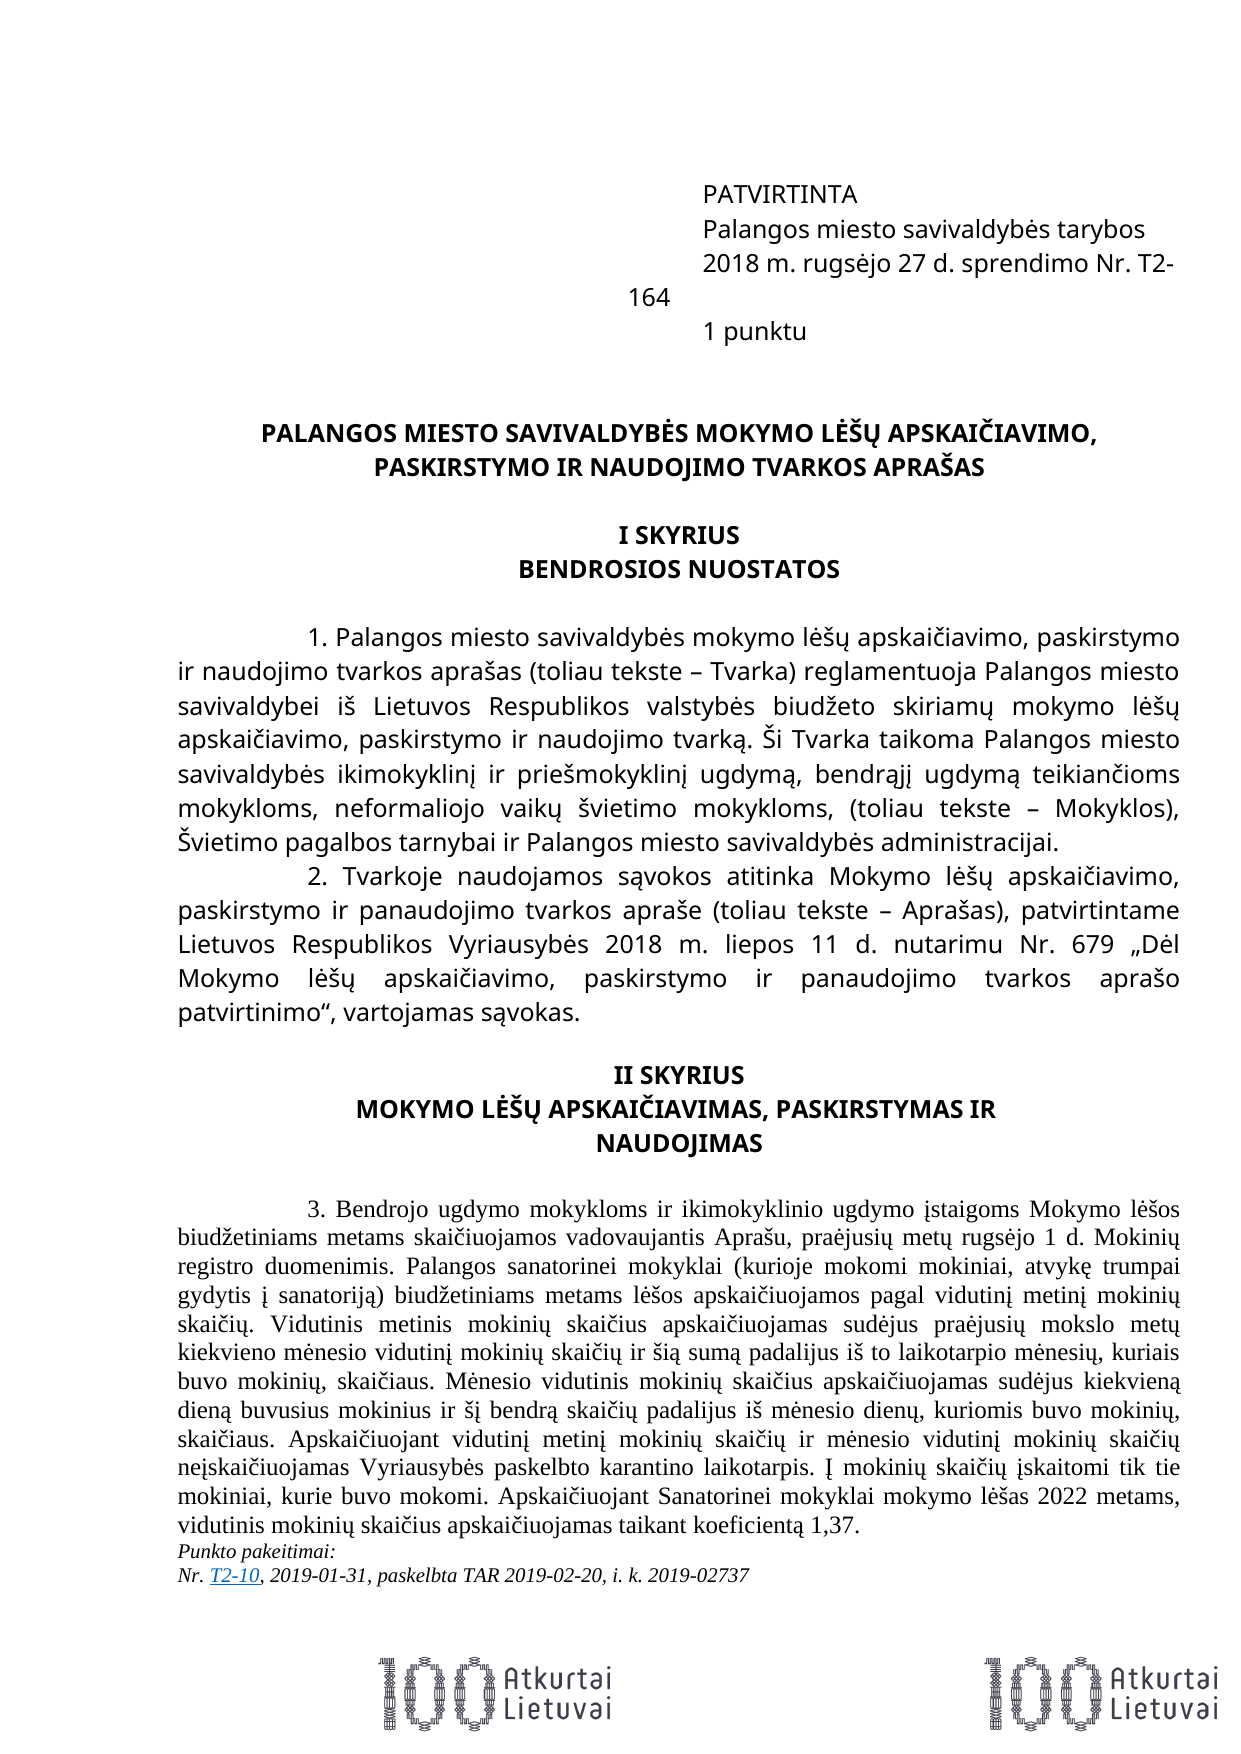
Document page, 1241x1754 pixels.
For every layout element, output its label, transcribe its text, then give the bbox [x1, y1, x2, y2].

text II SKYRIUS [177, 1057, 1181, 1092]
text I SKYRIUS [177, 518, 1181, 552]
text MOKYMO LĖŠŲ APSKAIČIAVIMAS, PASKIRSTYMAS IR [177, 1092, 1181, 1126]
text 2018 m. rugsėjo 27 d. sprendimo Nr. T2-164 [627, 245, 1181, 313]
text 3. Bendrojo ugdymo mokykloms ir ikimokyklinio ugdymo įstaigoms Mokymo lėšos biudžetiniams metams skaičiuojamos vadovaujantis Aprašu, praėjusių metų rugsėjo 1 d. Mokinių registro duomenimis. Palangos sanatorinei mokyklai (kurioje mokomi mokiniai, atvykę trumpai gydytis į sanatoriją) biudžetiniams metams lėšos apskaičiuojamos pagal vidutinį metinį mokinių skaičių. Vidutinis metinis mokinių skaičius apskaičiuojamas sudėjus praėjusių mokslo metų kiekvieno mėnesio vidutinį mokinių skaičių ir šią sumą padalijus iš to laikotarpio mėnesių, kuriais buvo mokinių, skaičiaus. Mėnesio vidutinis mokinių skaičius apskaičiuojamas sudėjus kiekvieną dieną buvusius mokinius ir šį bendrą skaičių padalijus iš mėnesio dienų, kuriomis buvo mokinių, skaičiaus. Apskaičiuojant vidutinį metinį mokinių skaičių ir mėnesio vidutinį mokinių skaičių neįskaičiuojamas Vyriausybės paskelbto karantino laikotarpis. Į mokinių skaičių įskaitomi tik tie mokiniai, kurie buvo mokomi. Apskaičiuojant Sanatorinei mokyklai mokymo lėšas 2022 metams, vidutinis mokinių skaičius apskaičiuojamas taikant koeficientą 1,37. [177, 1194, 1181, 1539]
text BENDROSIOS NUOSTATOS [177, 552, 1181, 586]
text Nr. T2-10, 2019-01-31, paskelbta TAR 2019-02-20, i. k. 2019-02737 [177, 1563, 1181, 1587]
text 1 punktu [627, 313, 1181, 347]
text NAUDOJIMAS [177, 1126, 1181, 1160]
text Palangos miesto savivaldybės tarybos [627, 211, 1181, 245]
text 1. Palangos miesto savivaldybės mokymo lėšų apskaičiavimo, paskirstymo ir naudojimo tvarkos aprašas (toliau tekste – Tvarka) reglamentuoja Palangos miesto savivaldybei iš Lietuvos Respublikos valstybės biudžeto skiriamų mokymo lėšų apskaičiavimo, paskirstymo ir naudojimo tvarką. Ši Tvarka taikoma Palangos miesto savivaldybės ikimokyklinį ir priešmokyklinį ugdymą, bendrąjį ugdymą teikiančioms mokykloms, neformaliojo vaikų švietimo mokykloms, (toliau tekste – Mokyklos), Švietimo pagalbos tarnybai ir Palangos miesto savivaldybės administracijai. [177, 620, 1181, 858]
text 2. Tvarkoje naudojamos sąvokos atitinka Mokymo lėšų apskaičiavimo, paskirstymo ir panaudojimo tvarkos apraše (toliau tekste – Aprašas), patvirtintame Lietuvos Respublikos Vyriausybės 2018 m. liepos 11 d. nutarimu Nr. 679 „Dėl Mokymo lėšų apskaičiavimo, paskirstymo ir panaudojimo tvarkos aprašo patvirtinimo“, vartojamas sąvokas. [177, 858, 1181, 1029]
text PATVIRTINTA [702, 177, 1181, 211]
text Punkto pakeitimai: [177, 1539, 1181, 1563]
text PALANGOS MIESTO SAVIVALDYBĖS MOKYMO LĖŠŲ APSKAIČIAVIMO, PASKIRSTYMO IR NAUDOJIMO TVARKOS APRAŠAS [177, 416, 1181, 484]
